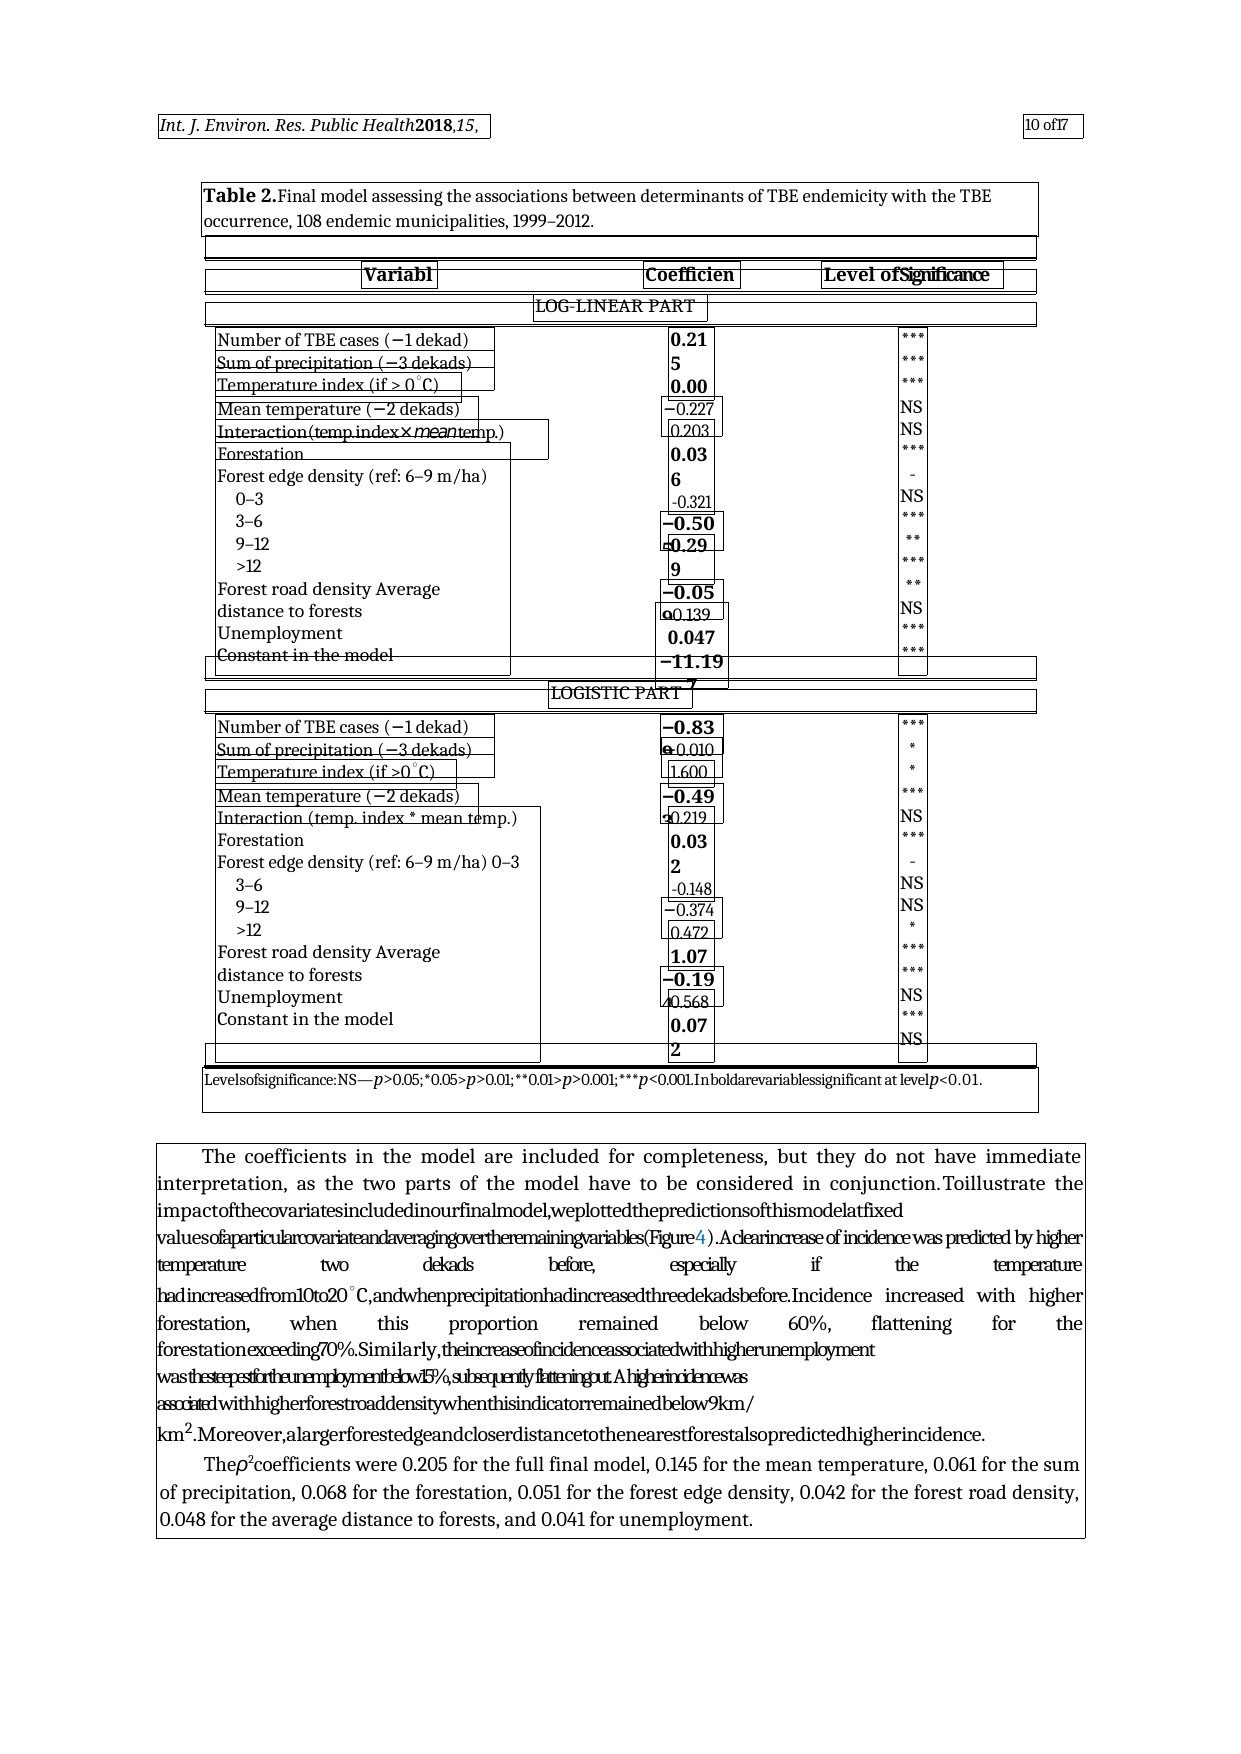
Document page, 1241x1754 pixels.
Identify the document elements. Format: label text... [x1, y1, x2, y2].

text >12 [236, 919, 539, 941]
text 10 of17 [1025, 115, 1083, 134]
text *** [901, 642, 927, 656]
text 0.009 [670, 375, 714, 396]
text −0.227 [663, 398, 722, 420]
text >12 [236, 556, 510, 577]
text The coefficients in the model are included for completeness, but they do not have immediate interpretation, as the two parts of the model have to be considered in conjunction.Toillustrate the impactofthecovariatesincludedinourfinalmodel,weplottedthepredictionsofthismodelatfixed valuesofaparticularcovariateandaveragingovertheremainingvariables(Figure4).Aclearincrease of incidence was predicted by higher temperature two dekads before, especially if the temperature hadincreasedfrom10to20◦C,andwhenprecipitationhadincreasedthreedekadsbefore.Incidence increased with higher forestation, when this proportion remained below 60%, flattening for the forestationexceeding70%.Similarly,theincreaseofincidenceassociatedwithhigherunemployment wasthesteepestfortheunemploymentbelow15%,subsequentlyflatteningout.Ahigherincidencewas associatedwithhigherforestroaddensitywhenthisindicatorremainedbelow9km/km2.Moreover,alargerforestedgeandcloserdistancetothenearestforestalsopredictedhigherincidence. [157, 1145, 1083, 1447]
text 0.032 [670, 829, 714, 878]
text −11.197 [656, 657, 728, 680]
text Number of TBE cases (−1 dekad) [217, 716, 494, 737]
text Int. J. Environ. Res. Public Health2018,15, 677 [159, 115, 490, 138]
text - NS [899, 463, 926, 507]
text −11.197 [656, 649, 728, 656]
text *** [901, 553, 927, 574]
text LOGISTIC PART [550, 683, 692, 689]
text Mean temperature (−2 dekads) [217, 398, 478, 419]
text Sum of precipitation (−3 dekads) [217, 352, 494, 374]
text ***NS [899, 1044, 926, 1051]
text 3–6 [236, 874, 539, 896]
text LOG-LINEAR PART [535, 296, 707, 302]
text *** [901, 620, 927, 641]
text Temperature index (if >0◦C) [217, 760, 456, 783]
text Forest edge density (ref: 6–9 m/ha) 0–3 [217, 466, 510, 510]
text −0.505 [662, 512, 723, 550]
text −0.059 [662, 580, 723, 602]
text Constant in the model [217, 1009, 539, 1030]
text ***NS NS [899, 374, 925, 440]
text Number of TBE cases (−1 dekad) [217, 329, 494, 350]
text Coefficient [645, 262, 740, 269]
text Forestation [217, 443, 510, 465]
text Interaction(temp.index×meantemp.) [217, 421, 548, 443]
text *** [901, 657, 927, 664]
text *** [901, 441, 927, 462]
text Constant in the model [217, 657, 510, 666]
text 0.568 [670, 991, 714, 1013]
text 0.299 [670, 535, 714, 579]
text Sum of precipitation (−3 dekads) [217, 739, 494, 761]
text 0.203 [670, 421, 714, 442]
text ***NS [899, 1007, 926, 1043]
text *** [901, 329, 927, 351]
text Theρ2coefficients were 0.205 for the full final model, 0.145 for the mean temperature, 0.061 for the sum of precipitation, 0.068 for the forestation, 0.051 for the forest edge density, 0.042 for the forest road density, 0.048 for the average distance to forests, and 0.041 for unemployment. [159, 1452, 1081, 1532]
text 0.472 [670, 922, 714, 944]
text *** [901, 940, 927, 961]
text 0.036 [670, 442, 714, 491]
text −0.493 [662, 784, 723, 823]
text −0.194 [662, 967, 723, 1006]
text ***NS [899, 783, 926, 827]
text 0.139 [656, 604, 728, 626]
text * [908, 761, 927, 782]
text 0.07 [670, 1013, 714, 1043]
text Constant in the model [217, 645, 510, 656]
text *** [901, 351, 927, 373]
text *** [901, 828, 927, 849]
text 1.600 [670, 762, 714, 783]
text −0.839 [662, 715, 723, 737]
text -0.148 [670, 878, 712, 897]
text Temperature index (if > 0◦C) [217, 373, 461, 396]
text *** [901, 716, 927, 737]
text ** [905, 530, 927, 552]
text 9–12 [236, 897, 539, 918]
text Forest road density Average distance to forests Unemployment [217, 942, 446, 1008]
text * [908, 917, 927, 939]
text 1.074 [670, 944, 714, 966]
text −11.197 [693, 681, 728, 688]
text Mean temperature (−2 dekads) [217, 785, 478, 806]
text Variable [363, 270, 437, 288]
text −0.374 [663, 899, 722, 921]
text 3–6 [236, 511, 510, 532]
text Forest road density Average distance to forests Unemployment [217, 578, 446, 644]
text - NS NS [899, 850, 926, 916]
text LOGISTIC PART [550, 690, 692, 704]
text 0.215 [670, 328, 714, 375]
text Levelsofsignificance:NS—p>0.05;*0.05>p>0.01;**0.01>p>0.001;***p<0.001.Inboldarevariablessignificant at levelp<0.01. [204, 1069, 1038, 1089]
text Level ofSignificance [823, 270, 1003, 287]
text −0.010 [663, 739, 722, 761]
text *** [901, 508, 927, 529]
text 0.219 [670, 808, 714, 829]
text Table 2.Final model assessing the associations between determinants of TBE endemicity with the TBE occurrence, 108 endemic municipalities, 1999–2012. [203, 183, 1038, 232]
text LOG-LINEAR PART [535, 303, 707, 317]
text 9–12 [236, 533, 510, 554]
text -0.321 [670, 491, 712, 511]
text ***NS [899, 962, 926, 1006]
text 2 [670, 1044, 714, 1062]
text Interaction (temp. index * mean temp.) Forestation [217, 808, 539, 851]
text ** NS [899, 575, 927, 619]
text * [908, 738, 927, 760]
text Forest edge density (ref: 6–9 m/ha) 0–3 [217, 852, 530, 874]
text 0.047 [656, 626, 728, 649]
text Coefficient [645, 270, 740, 288]
text [823, 262, 1003, 269]
text Variable [363, 262, 437, 269]
